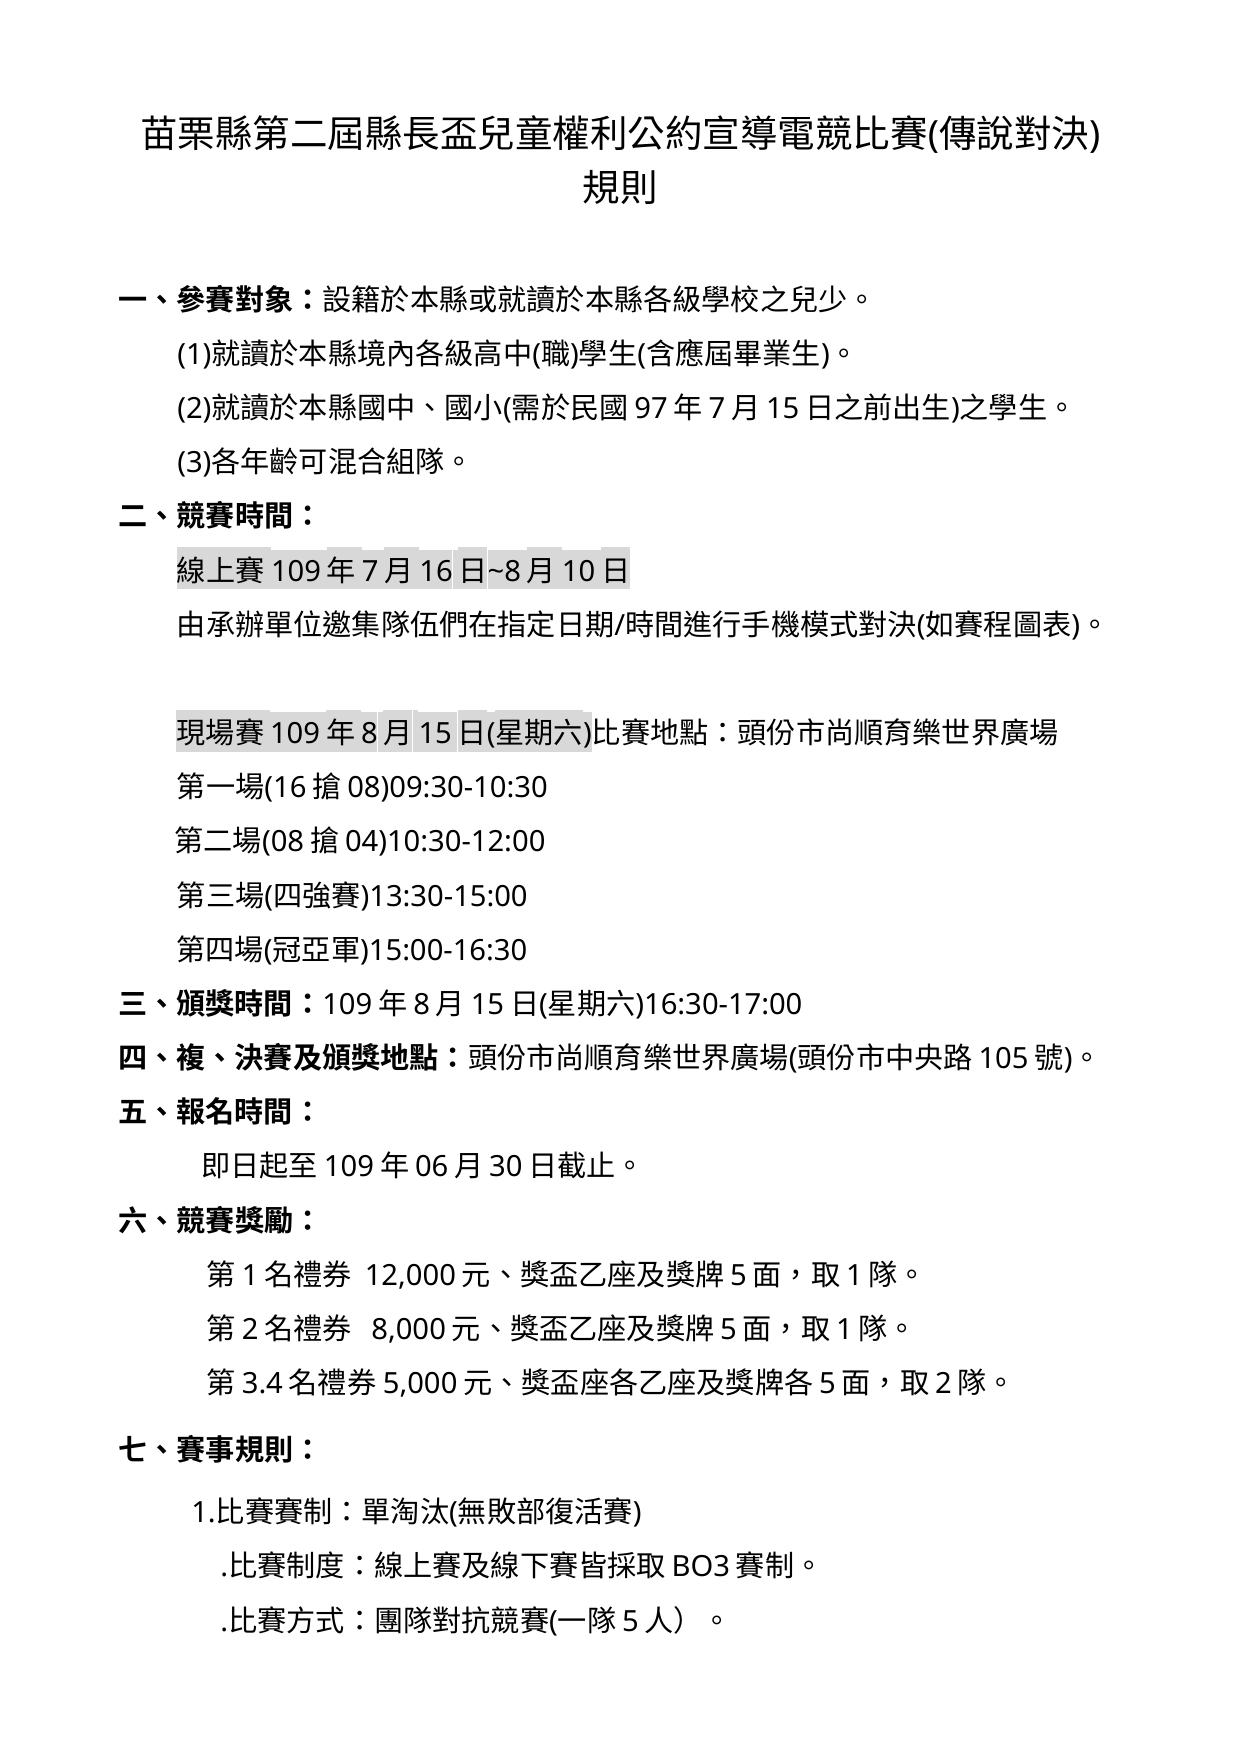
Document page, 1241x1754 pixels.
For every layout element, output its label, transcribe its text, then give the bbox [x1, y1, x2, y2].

text 第三場(四強賽)13:30-15:00 [118, 863, 1122, 917]
text 現場賽109年8月15日(星期六)比賽地點：頭份市尚順育樂世界廣場 [118, 700, 1122, 754]
text 苗栗縣第二屆縣長盃兒童權利公約宣導電競比賽(傳說對決) [118, 104, 1122, 158]
text 1.比賽賽制：單淘汰(無敗部復活賽) [118, 1479, 1122, 1533]
text (1)就讀於本縣境內各級高中(職)學生(含應屆畢業生)。 [177, 321, 1122, 375]
text 第一場(16搶08)09:30-10:30 [177, 754, 1122, 808]
text (3)各年齡可混合組隊。 [177, 429, 1122, 483]
text 由承辦單位邀集隊伍們在指定日期/時間進行手機模式對決(如賽程圖表)。 [177, 592, 1122, 646]
text 六、競賽獎勵： 第1名禮券 12,000元、獎盃乙座及獎牌5面，取1隊。 第2名禮券 8,000元、獎盃乙座及獎牌5面，取1隊。 第3.4名禮券 5,000元、獎盃座各乙座及獎牌各5面，取2隊。 [118, 1188, 1122, 1404]
text .比賽制度：線上賽及線下賽皆採取BO3賽制。 [118, 1533, 1122, 1588]
text 七、賽事規則： [118, 1404, 1122, 1479]
text .比賽方式：團隊對抗競賽(一隊5人）。 [118, 1588, 1122, 1642]
text (2)就讀於本縣國中、國小(需於民國97年7月15日之前出生)之學生。 [177, 375, 1122, 429]
text 二、競賽時間： [118, 483, 1122, 538]
text 一、參賽對象：設籍於本縣或就讀於本縣各級學校之兒少。 [118, 267, 1122, 321]
text 第四場(冠亞軍)15:00-16:30 三、頒獎時間：109年8月15日(星期六)16:30-17:00 四、複、決賽及頒獎地點：頭份市尚順育樂世界廣場(頭份市中央路105號)。 五、報名時間： [118, 917, 1122, 1133]
text 線上賽 109年7月16日~8月10日 [177, 538, 1122, 592]
text 第二場(08搶04)10:30-12:00 [174, 808, 1122, 863]
text 即日起至109年06月30日截止。 [143, 1133, 1122, 1188]
text 規則 [118, 158, 1122, 213]
